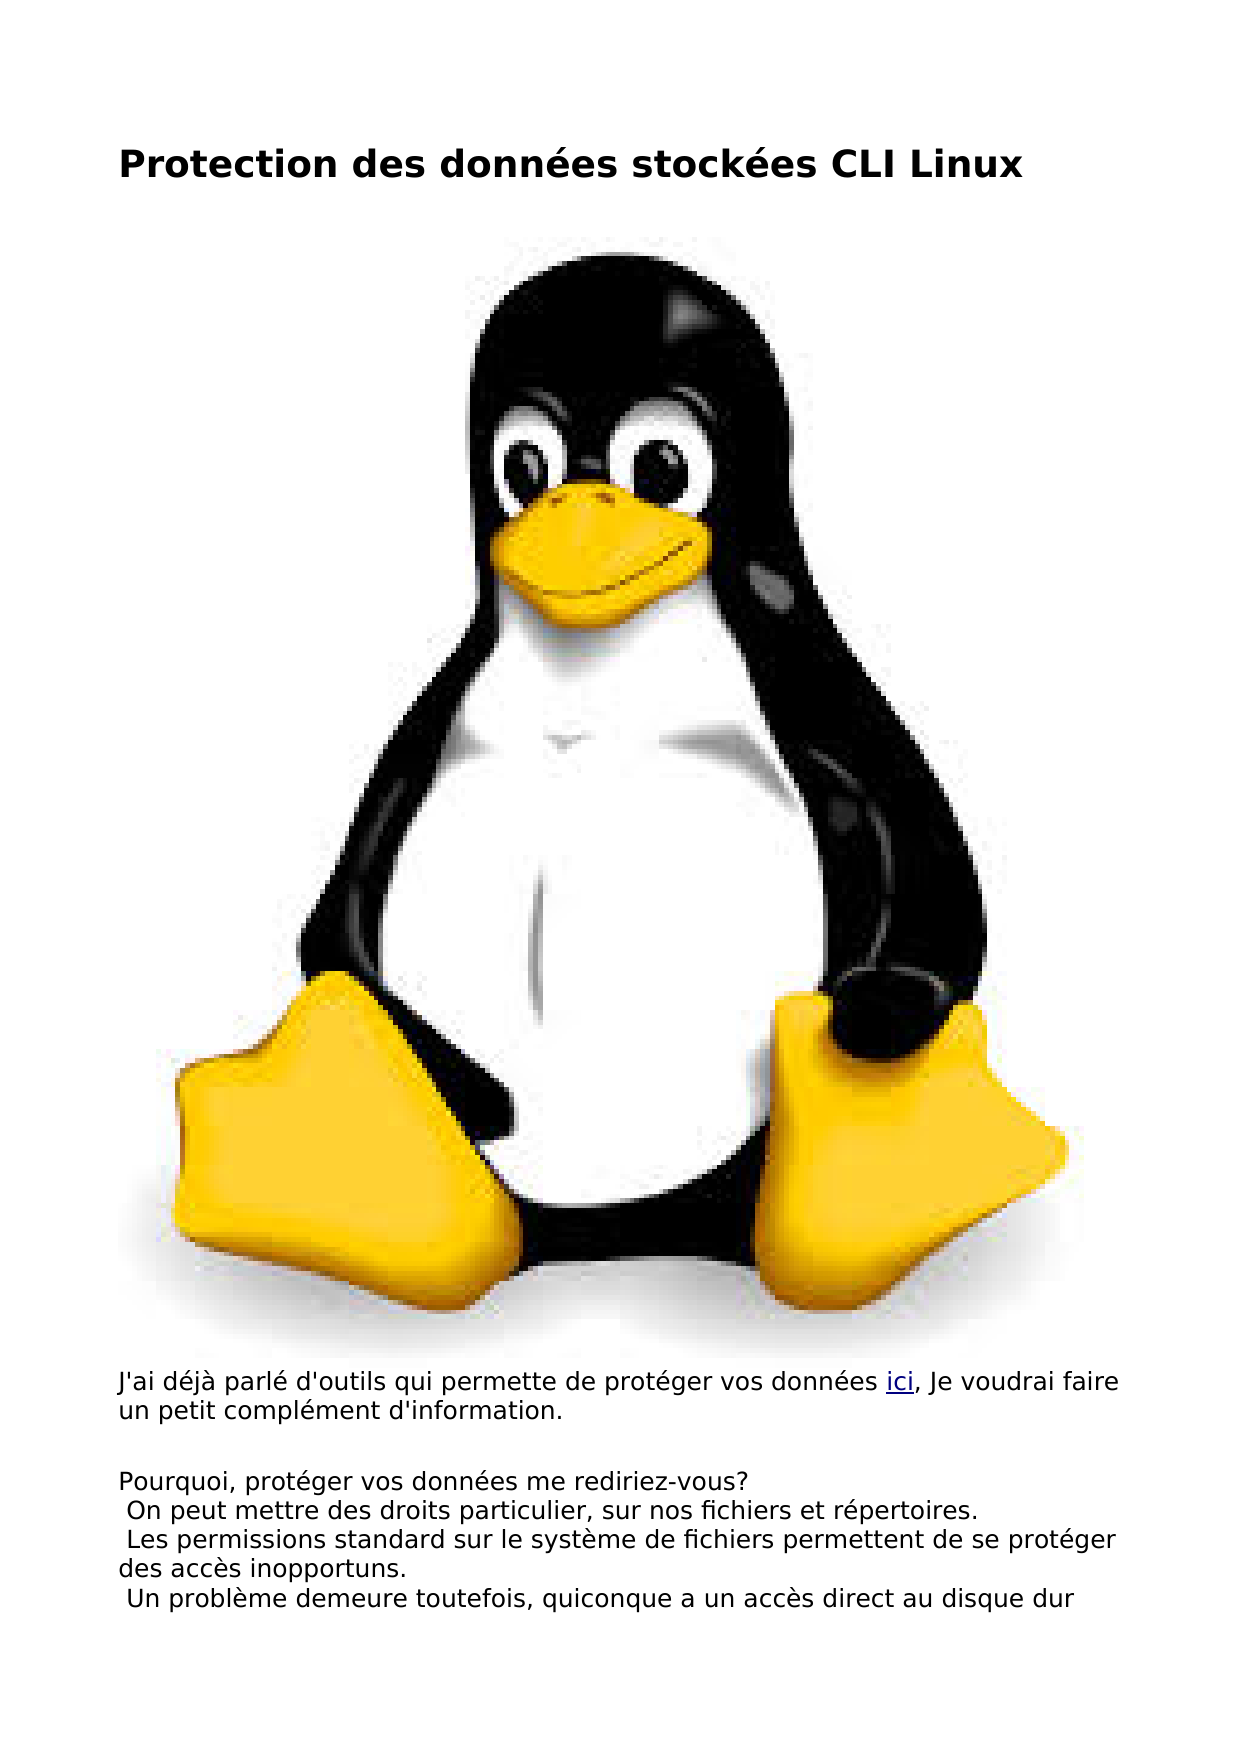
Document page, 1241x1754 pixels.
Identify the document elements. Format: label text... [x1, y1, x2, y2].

text J'ai déjà parlé d'outils qui permette de protéger vos données ici, Je voudrai faire un petit complément d'information. [118, 1368, 1122, 1455]
text Pourquoi, protéger vos données me rediriez-vous? On peut mettre des droits particulier, sur nos fichiers et répertoires. Les permissions standard sur le système de fichiers permettent de se protéger des accès inopportuns. Un problème demeure toutefois, quiconque a un accès direct au disque dur [118, 1467, 1122, 1613]
picture [118, 199, 1123, 1368]
subtitle Protection des données stockées CLI Linux [118, 143, 1122, 187]
